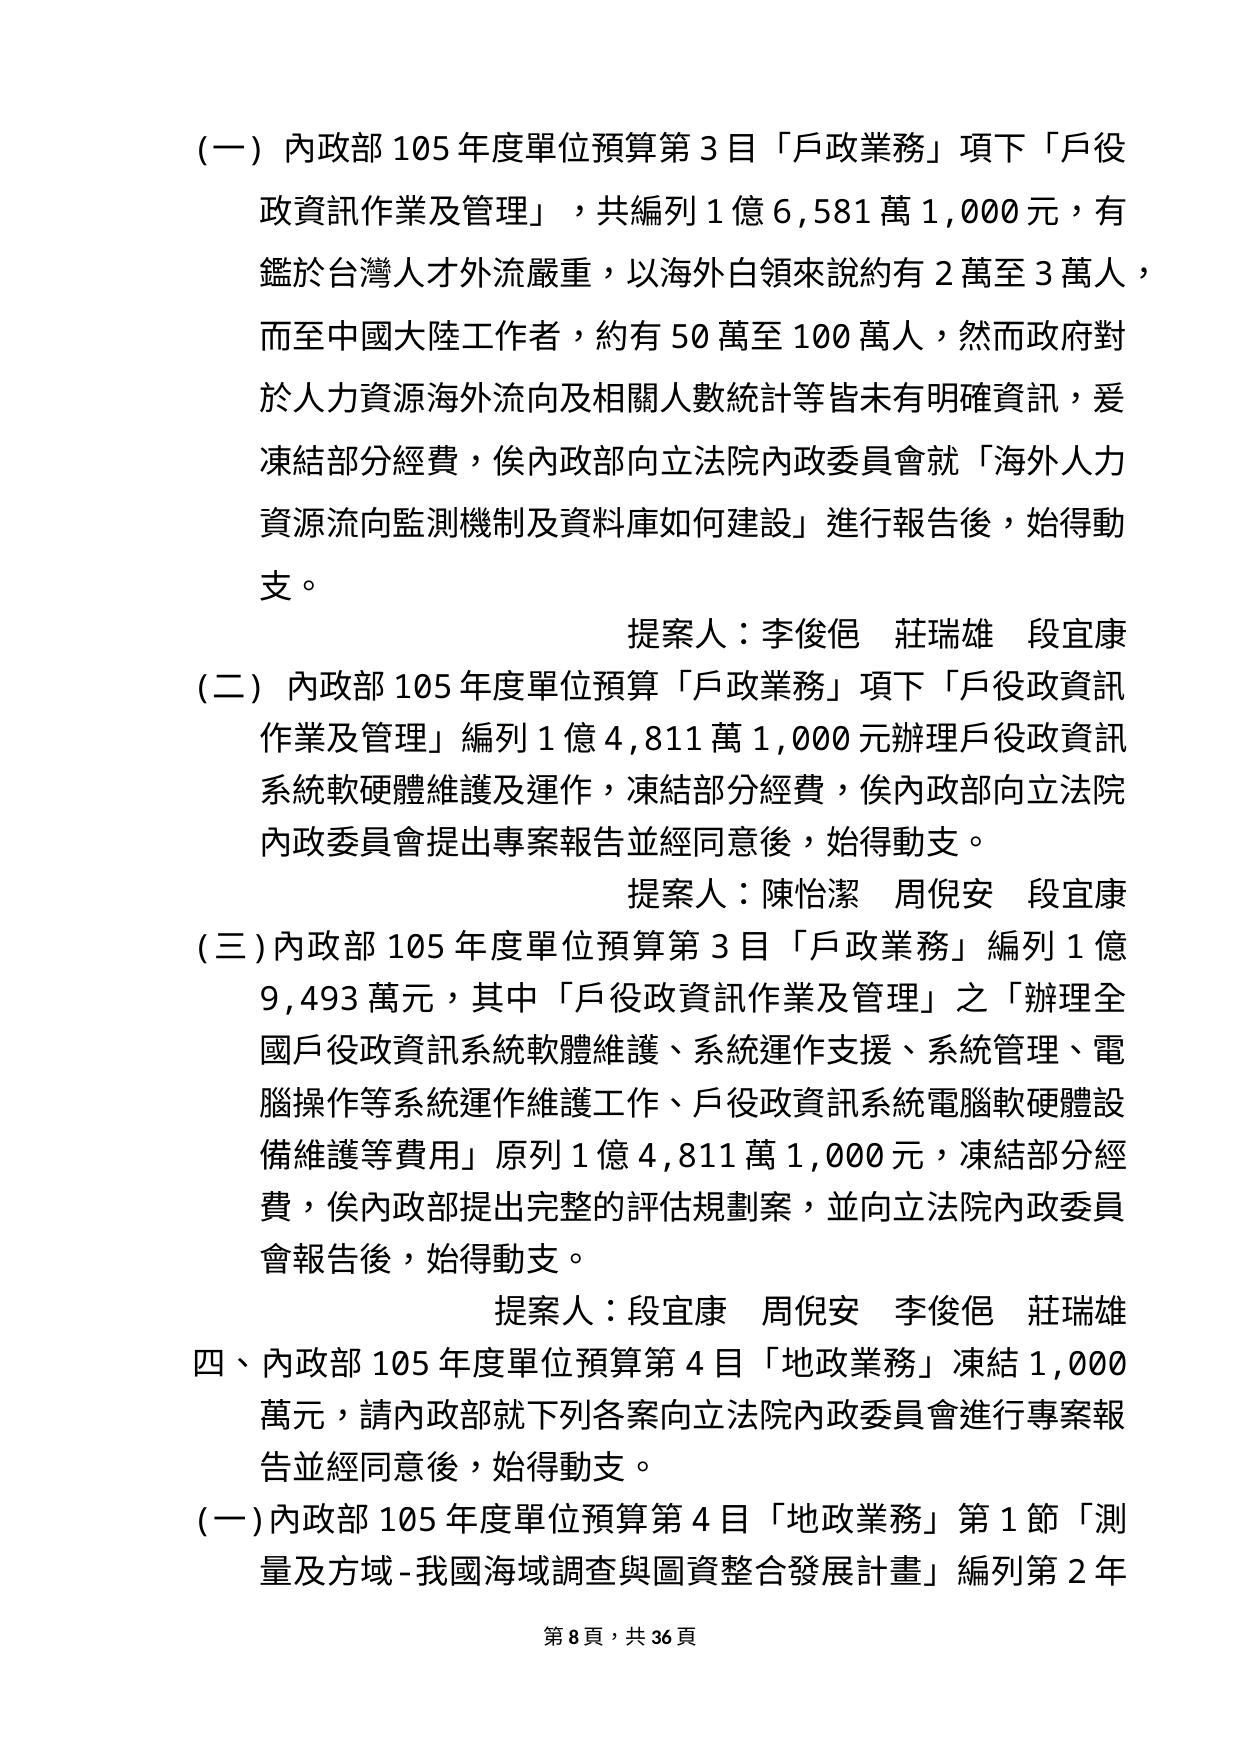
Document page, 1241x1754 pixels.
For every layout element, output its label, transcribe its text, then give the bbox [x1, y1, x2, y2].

text (二) 內政部105年度單位預算「戶政業務」項下「戶役政資訊作業及管理」編列1億4,811萬1,000元辦理戶役政資訊系統軟硬體維護及運作，凍結部分經費，俟內政部向立法院內政委員會提出專案報告並經同意後，始得動支。 [192, 657, 1127, 865]
text 提案人：段宜康 周倪安 李俊俋 莊瑞雄 [192, 1282, 1127, 1334]
text (一)內政部105年度單位預算第4目「地政業務」第1節「測量及方域-我國海域調查與圖資整合發展計畫」編列第2年 [192, 1490, 1127, 1594]
text 提案人：李俊俋 莊瑞雄 段宜康 [192, 604, 1127, 657]
text (三)內政部105年度單位預算第3目「戶政業務」編列1億9,493萬元，其中「戶役政資訊作業及管理」之「辦理全國戶役政資訊系統軟體維護、系統運作支援、系統管理、電腦操作等系統運作維護工作、戶役政資訊系統電腦軟硬體設備維護等費用」原列1億4,811萬1,000元，凍結部分經費，俟內政部提出完整的評估規劃案，並向立法院內政委員會報告後，始得動支。 [192, 917, 1127, 1282]
text 提案人：陳怡潔 周倪安 段宜康 [192, 865, 1127, 917]
text (一) 內政部105年度單位預算第3目「戶政業務」項下「戶役政資訊作業及管理」，共編列1億6,581萬1,000元，有鑑於台灣人才外流嚴重，以海外白領來說約有2萬至3萬人，而至中國大陸工作者，約有50萬至100萬人，然而政府對於人力資源海外流向及相關人數統計等皆未有明確資訊，爰凍結部分經費，俟內政部向立法院內政委員會就「海外人力資源流向監測機制及資料庫如何建設」進行報告後，始得動支。 [192, 104, 1127, 604]
text 四、內政部105年度單位預算第4目「地政業務」凍結1,000萬元，請內政部就下列各案向立法院內政委員會進行專案報告並經同意後，始得動支。 [192, 1334, 1127, 1490]
